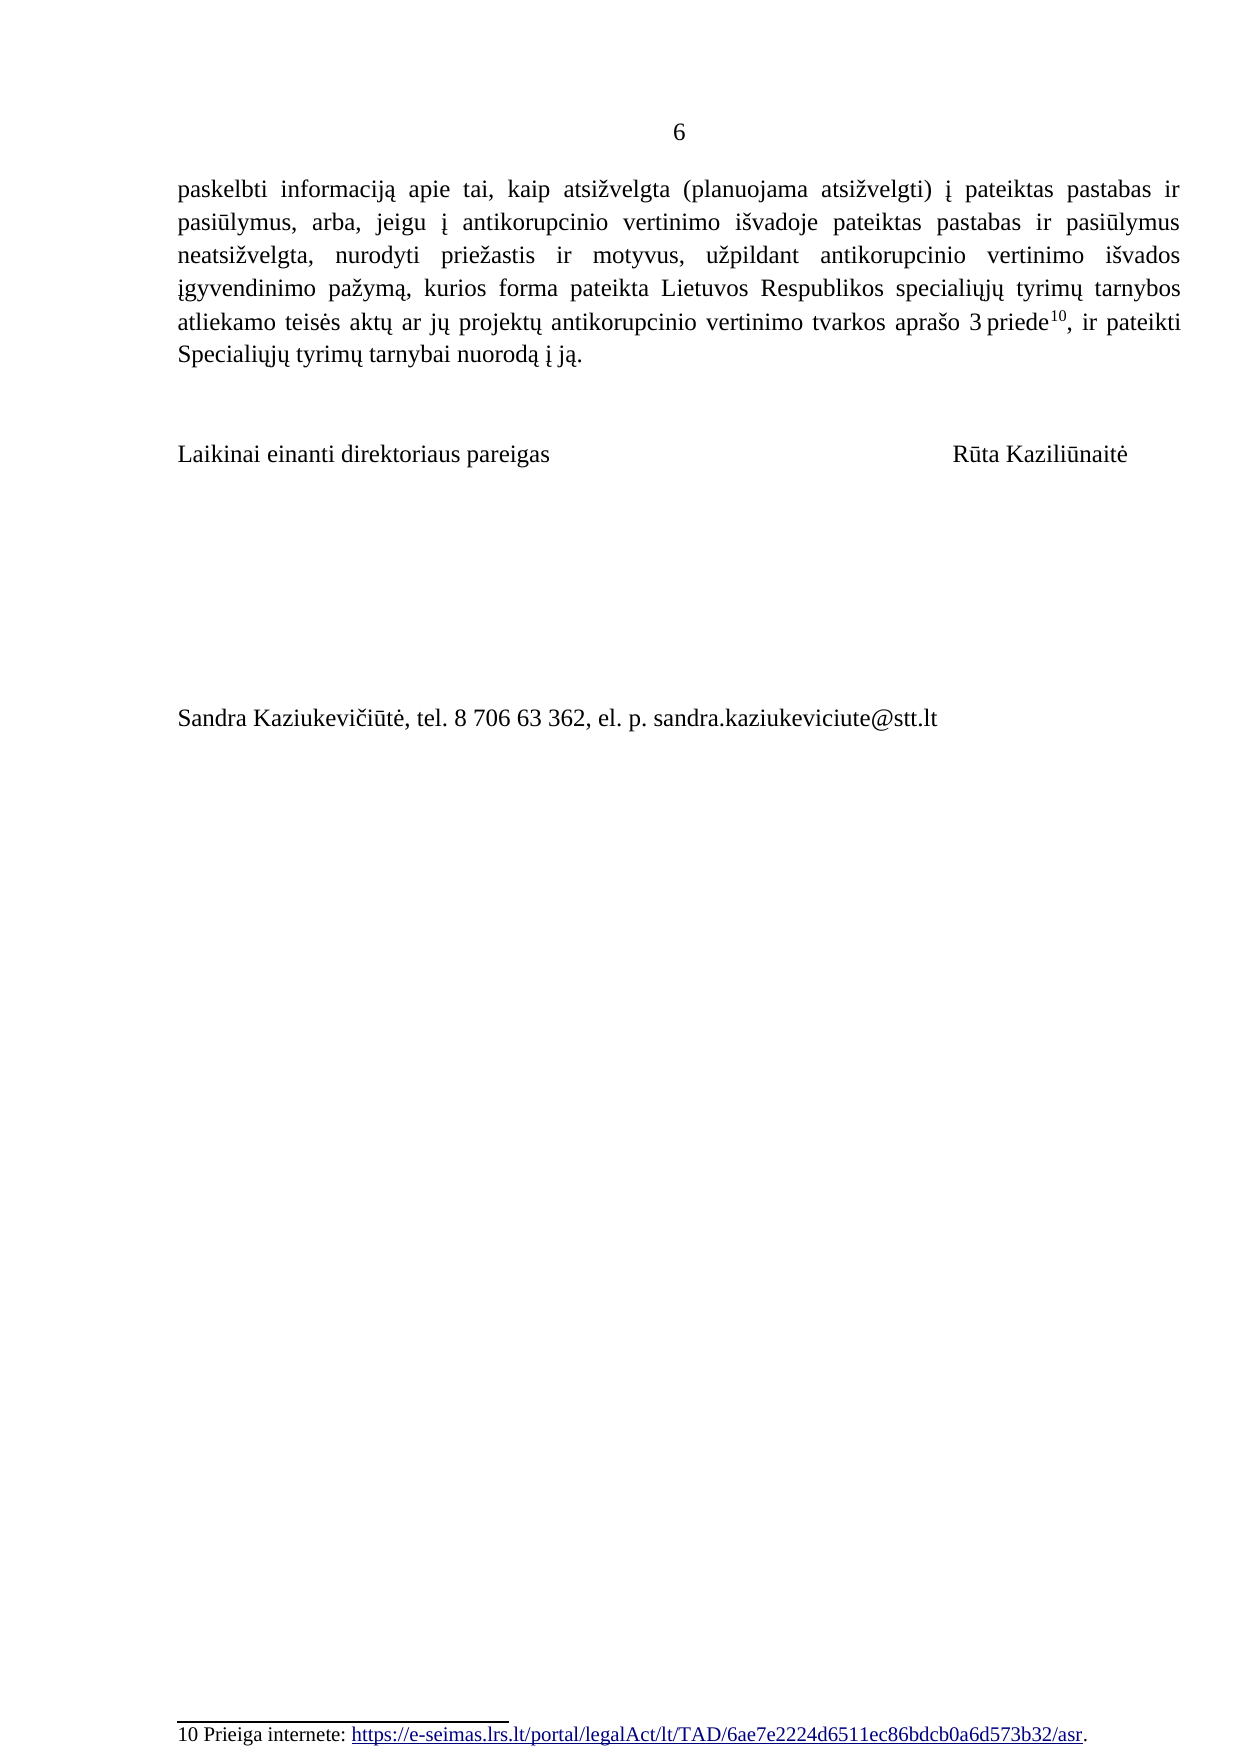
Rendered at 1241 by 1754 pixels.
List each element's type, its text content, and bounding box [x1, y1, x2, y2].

list paskelbti informaciją apie tai, kaip atsižvelgta (planuojama atsižvelgti) į pateiktas pastabas ir pasiūlymus, arba, jeigu į antikorupcinio vertinimo išvadoje pateiktas pastabas ir pasiūlymus neatsižvelgta, nurodyti priežastis ir motyvus, užpildant antikorupcinio vertinimo išvados įgyvendinimo pažymą, kurios forma pateikta Lietuvos Respublikos specialiųjų tyrimų tarnybos atliekamo teisės aktų ar jų projektų antikorupcinio vertinimo tvarkos aprašo 3 priede, ir pateikti Specialiųjų tyrimų tarnybai nuorodą į ją. [177, 174, 1181, 368]
text Prieiga internete: https://e-seimas.lrs.lt/portal/legalAct/lt/TAD/6ae7e2224d6511ec86bdcb0a6d573b32/asr. [177, 1722, 1181, 1746]
text Sandra Kaziukevičiūtė, tel. 8 706 63 362, el. p. sandra.kaziukeviciute@stt.lt [177, 703, 1181, 732]
text Laikinai einanti direktoriaus pareigas Rūta Kaziliūnaitė [177, 439, 1181, 467]
